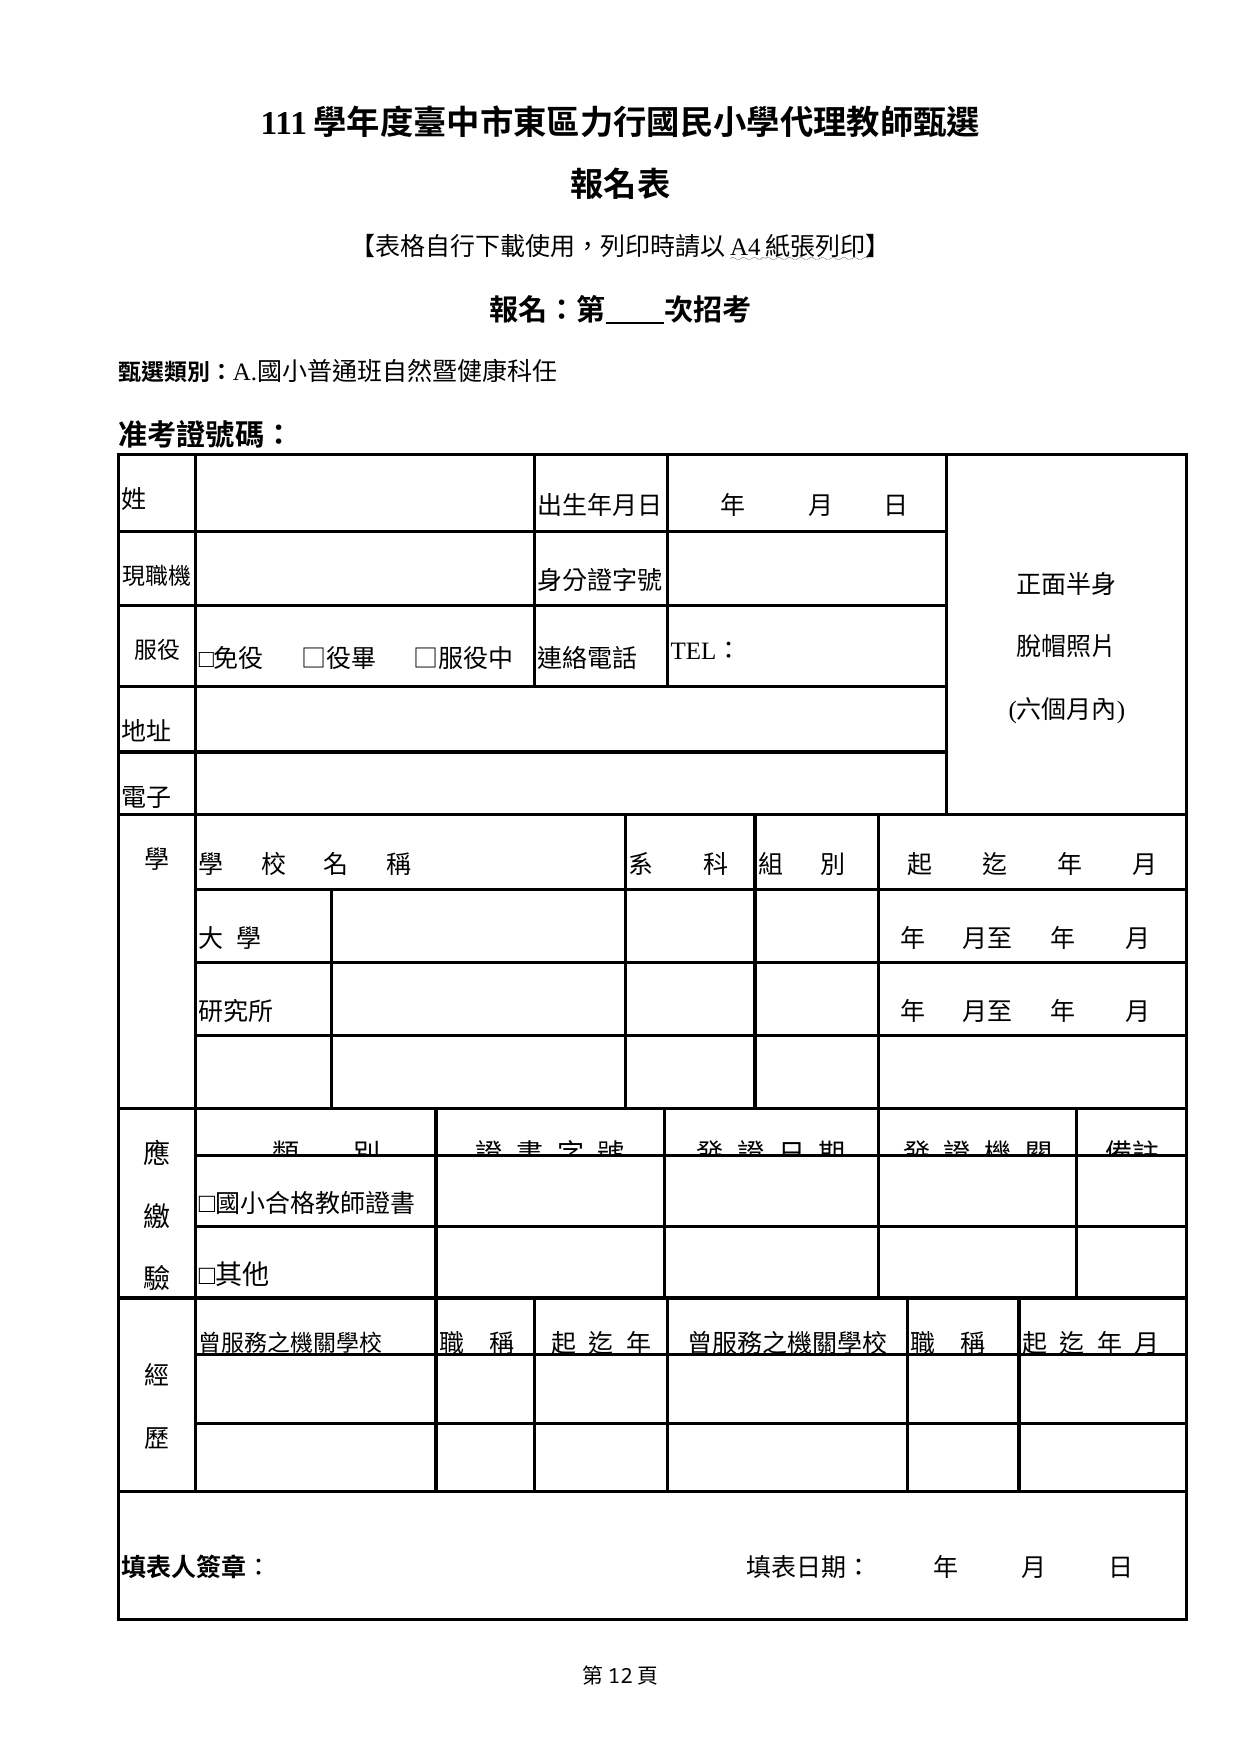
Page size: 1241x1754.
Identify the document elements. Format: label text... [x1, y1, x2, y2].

table_cell [438, 1228, 663, 1296]
table_header 出生年月日 [536, 456, 666, 530]
table_cell [197, 1037, 330, 1107]
text 准考證號碼： [118, 391, 1122, 453]
table_cell 職 稱 [909, 1300, 1017, 1353]
table_cell [757, 1037, 877, 1107]
table_cell [536, 1356, 666, 1422]
table_cell [333, 1037, 624, 1107]
table_cell [909, 1356, 1017, 1422]
table_header [197, 456, 533, 530]
table_cell 身分證字號 [536, 533, 666, 604]
table_cell □國小合格教師證書 [197, 1157, 434, 1224]
table_cell [669, 1425, 906, 1489]
table_cell 年 月至 年 月 [880, 891, 1185, 961]
table_cell 學 歷 [120, 816, 194, 1107]
table_cell [197, 688, 945, 750]
table_cell 地址 [120, 688, 194, 750]
table_cell 系 科 [627, 816, 753, 888]
text 報名：第 次招考 [118, 266, 1122, 328]
table_cell 服役 情形 [120, 607, 194, 685]
table_cell [669, 533, 945, 604]
table_cell [880, 1037, 1185, 1107]
text 【表格自行下載使用，列印時請以A4紙張列印】 [118, 203, 1122, 266]
table_cell [1021, 1425, 1185, 1489]
table_cell [536, 1425, 666, 1489]
table_cell [1078, 1228, 1185, 1296]
table_cell 曾服務之機關學校 [669, 1300, 906, 1353]
table_cell 現職機關學校 [120, 533, 194, 604]
table_header 正面半身 脫帽照片 (六個月內) [948, 456, 1185, 813]
table_cell □免役 □役畢 □服役中 [197, 607, 533, 685]
table_cell [197, 533, 533, 604]
table_cell 職 稱 [438, 1300, 533, 1353]
text 111學年度臺中市東區力行國民小學代理教師甄選 [118, 78, 1122, 141]
table_cell [627, 964, 753, 1034]
table_cell [438, 1356, 533, 1422]
table_cell [333, 964, 624, 1034]
table_cell 研究所 [197, 964, 330, 1034]
table_cell 發 證 日 期 [666, 1110, 877, 1154]
table_cell [880, 1157, 1075, 1224]
table_cell 年 月至 年 月 [880, 964, 1185, 1034]
table_cell □其他 [197, 1228, 434, 1296]
table_cell 起 迄 年 月 [536, 1300, 666, 1353]
table_cell 大 學 [197, 891, 330, 961]
table_cell 類 別 [197, 1110, 434, 1154]
table_cell 曾服務之機關學校 [197, 1300, 434, 1353]
table_cell 起 迄 年 月 [880, 816, 1185, 888]
table_cell [757, 891, 877, 961]
text 甄選類別：A.國小普通班自然暨健康科任 [118, 328, 1122, 391]
table_cell [197, 1425, 434, 1489]
table_cell 發 證 機 關 [880, 1110, 1075, 1154]
table_cell [757, 964, 877, 1034]
table_cell [438, 1157, 663, 1224]
table_cell [197, 754, 945, 813]
table_cell [1078, 1157, 1185, 1224]
table_cell [666, 1157, 877, 1224]
table_cell 應 繳 驗 證 件 [120, 1110, 194, 1296]
table_cell TEL： 手機： [669, 607, 945, 685]
table_cell 起 迄 年 月 [1021, 1300, 1185, 1353]
table_cell [666, 1228, 877, 1296]
table_cell [197, 1356, 434, 1422]
table_cell [880, 1228, 1075, 1296]
table_cell [627, 1037, 753, 1107]
table_cell 連絡電話 [536, 607, 666, 685]
table_cell 經 歷 [120, 1300, 194, 1489]
table_header 姓 名 [120, 456, 194, 530]
table_cell [909, 1425, 1017, 1489]
table_cell 組 別 [757, 816, 877, 888]
table_header 年 月 日 [669, 456, 945, 530]
table_cell [438, 1425, 533, 1489]
table_cell 學 校 名 稱 [197, 816, 624, 888]
table_cell 備註 [1078, 1110, 1185, 1154]
table_cell 證 書 字 號 [438, 1110, 663, 1154]
table_cell [669, 1356, 906, 1422]
table_cell 電子郵件 [120, 754, 194, 813]
table_cell 填表人簽章： 填表日期： 年 月 日 [120, 1493, 1185, 1618]
table_cell [1021, 1356, 1185, 1422]
text 報名表 [118, 141, 1122, 203]
table_cell [333, 891, 624, 961]
table_cell [627, 891, 753, 961]
